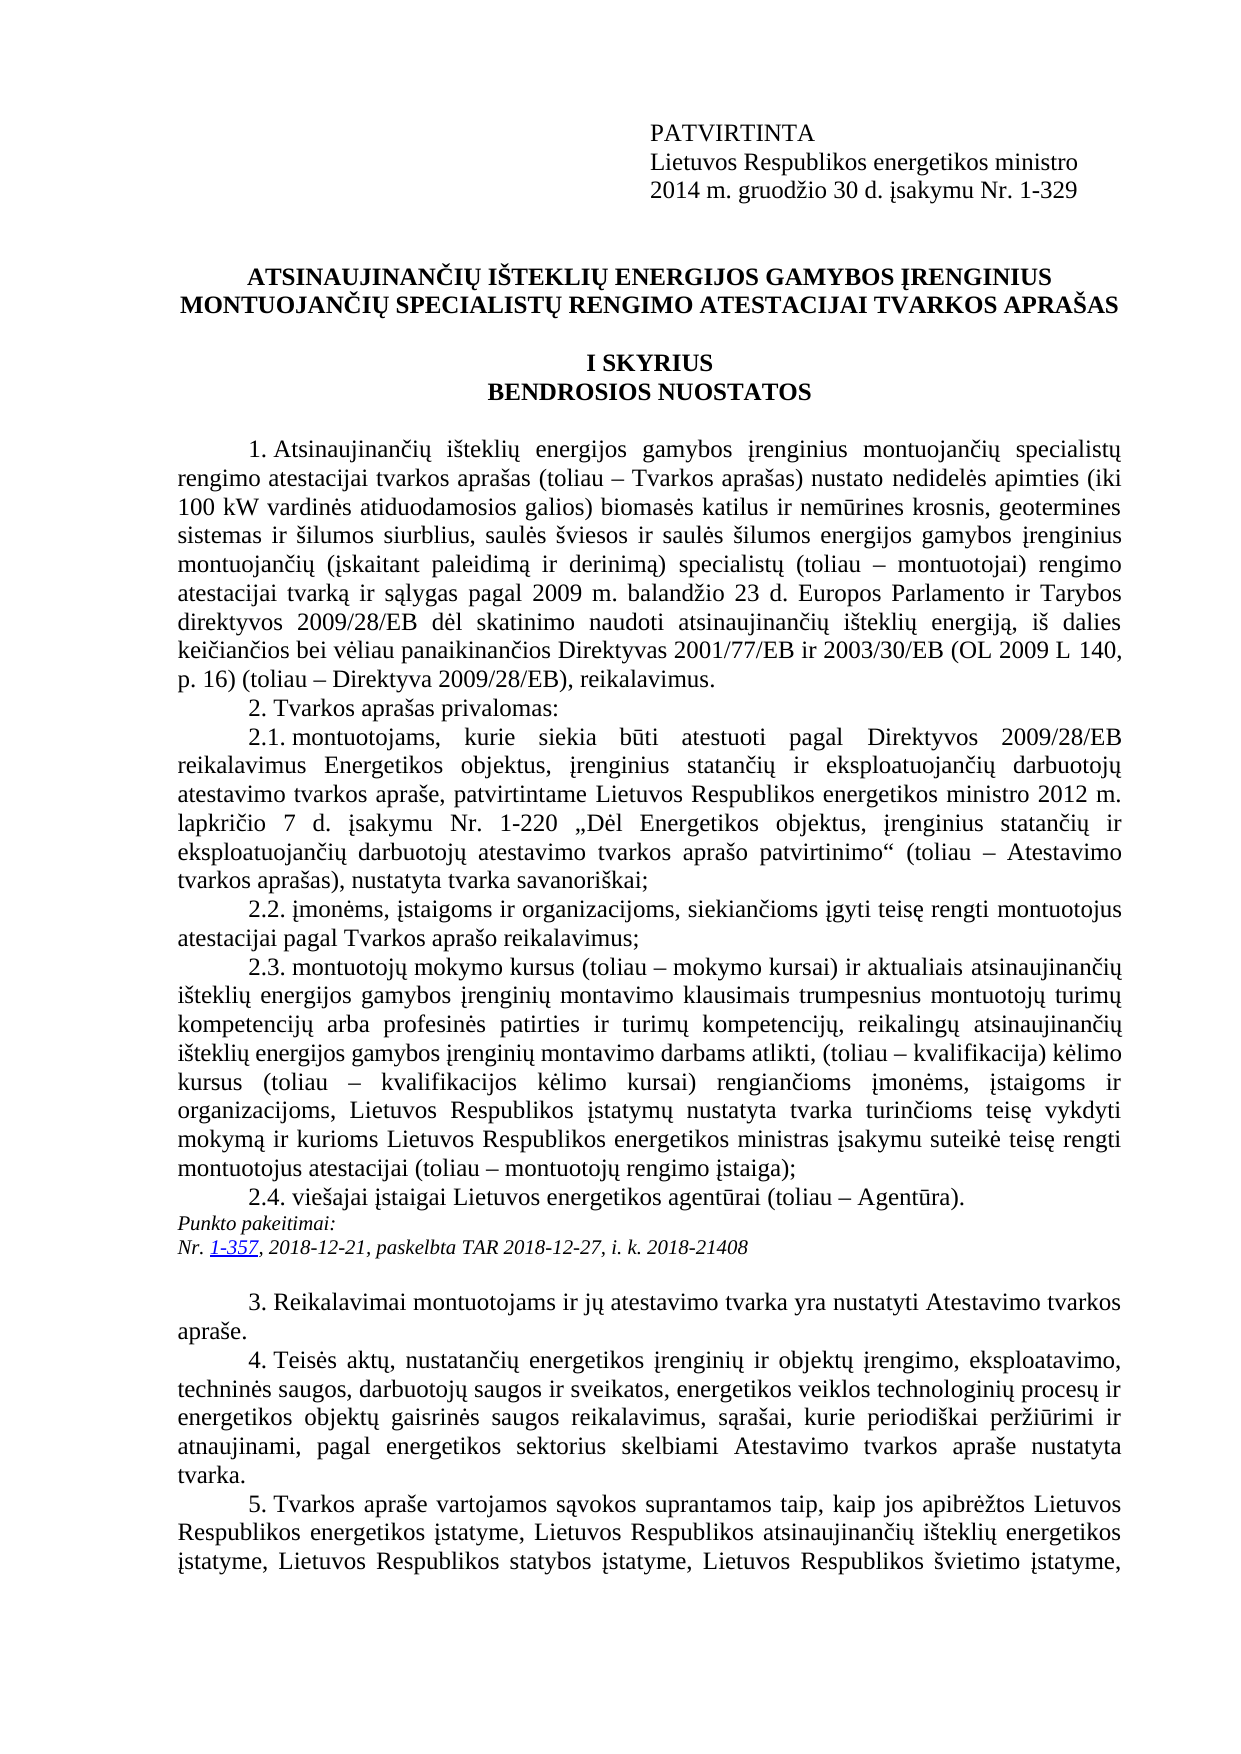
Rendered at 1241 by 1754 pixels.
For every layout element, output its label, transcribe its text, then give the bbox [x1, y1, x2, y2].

text Lietuvos Respublikos energetikos ministro [650, 147, 1122, 176]
text Nr. 1-357, 2018-12-21, paskelbta TAR 2018-12-27, i. k. 2018-21408 [177, 1235, 1122, 1259]
text 4. Teisės aktų, nustatančių energetikos įrenginių ir objektų įrengimo, eksploatavimo, techninės saugos, darbuotojų saugos ir sveikatos, energetikos veiklos technologinių procesų ir energetikos objektų gaisrinės saugos reikalavimus, sąrašai, kurie periodiškai peržiūrimi ir atnaujinami, pagal energetikos sektorius skelbiami Atestavimo tvarkos apraše nustatyta tvarka. [177, 1345, 1122, 1489]
text 2.4. viešajai įstaigai Lietuvos energetikos agentūrai (toliau – Agentūra). [177, 1182, 1122, 1211]
text ATSINAUJINANČIŲ IŠTEKLIŲ ENERGIJOS GAMYBOS ĮRENGINIUS montuojančių specialistų RENGIMO ATESTACIJai TVARKOS APRAŠAS [177, 262, 1122, 319]
text 5. Tvarkos apraše vartojamos sąvokos suprantamos taip, kaip jos apibrėžtos Lietuvos Respublikos energetikos įstatyme, Lietuvos Respublikos atsinaujinančių išteklių energetikos įstatyme, Lietuvos Respublikos statybos įstatyme, Lietuvos Respublikos švietimo įstatyme, [177, 1489, 1122, 1575]
text Punkto pakeitimai: [177, 1211, 1122, 1235]
text 2.3. montuotojų mokymo kursus (toliau – mokymo kursai) ir aktualiais atsinaujinančių išteklių energijos gamybos įrenginių montavimo klausimais trumpesnius montuotojų turimų kompetencijų arba profesinės patirties ir turimų kompetencijų, reikalingų atsinaujinančių išteklių energijos gamybos įrenginių montavimo darbams atlikti, (toliau – kvalifikacija) kėlimo kursus (toliau – kvalifikacijos kėlimo kursai) rengiančioms įmonėms, įstaigoms ir organizacijoms, Lietuvos Respublikos įstatymų nustatyta tvarka turinčioms teisę vykdyti mokymą ir kurioms Lietuvos Respublikos energetikos ministras įsakymu suteikė teisę rengti montuotojus atestacijai (toliau – montuotojų rengimo įstaiga); [177, 952, 1122, 1182]
text 2.2. įmonėms, įstaigoms ir organizacijoms, siekiančioms įgyti teisę rengti montuotojus atestacijai pagal Tvarkos aprašo reikalavimus; [177, 894, 1122, 952]
text I SKYRIUS [177, 348, 1122, 377]
text 2. Tvarkos aprašas privalomas: [177, 693, 1122, 722]
text 2014 m. gruodžio 30 d. įsakymu Nr. 1-329 [650, 176, 1122, 204]
text 3. Reikalavimai montuotojams ir jų atestavimo tvarka yra nustatyti Atestavimo tvarkos apraše. [177, 1287, 1122, 1345]
text 1. Atsinaujinančių išteklių energijos gamybos įrenginius montuojančių specialistų rengimo atestacijai tvarkos aprašas (toliau – Tvarkos aprašas) nustato nedidelės apimties (iki 100 kW vardinės atiduodamosios galios) biomasės katilus ir nemūrines krosnis, geotermines sistemas ir šilumos siurblius, saulės šviesos ir saulės šilumos energijos gamybos įrenginius montuojančių (įskaitant paleidimą ir derinimą) specialistų (toliau – montuotojai) rengimo atestacijai tvarką ir sąlygas pagal 2009 m. balandžio 23 d. Europos Parlamento ir Tarybos direktyvos 2009/28/EB dėl skatinimo naudoti atsinaujinančių išteklių energiją, iš dalies keičiančios bei vėliau panaikinančios Direktyvas 2001/77/EB ir 2003/30/EB (OL 2009 L 140, p. 16) (toliau – Direktyva 2009/28/EB), reikalavimus. [177, 434, 1122, 693]
text 2.1. montuotojams, kurie siekia būti atestuoti pagal Direktyvos 2009/28/EB reikalavimus Energetikos objektus, įrenginius statančių ir eksploatuojančių darbuotojų atestavimo tvarkos apraše, patvirtintame Lietuvos Respublikos energetikos ministro 2012 m. lapkričio 7 d. įsakymu Nr. 1-220 „Dėl Energetikos objektus, įrenginius statančių ir eksploatuojančių darbuotojų atestavimo tvarkos aprašo patvirtinimo“ (toliau – Atestavimo tvarkos aprašas), nustatyta tvarka savanoriškai; [177, 722, 1122, 894]
text PATVIRTINTA [650, 118, 1122, 147]
text BENDROSIOS NUOSTATOS [177, 377, 1122, 406]
